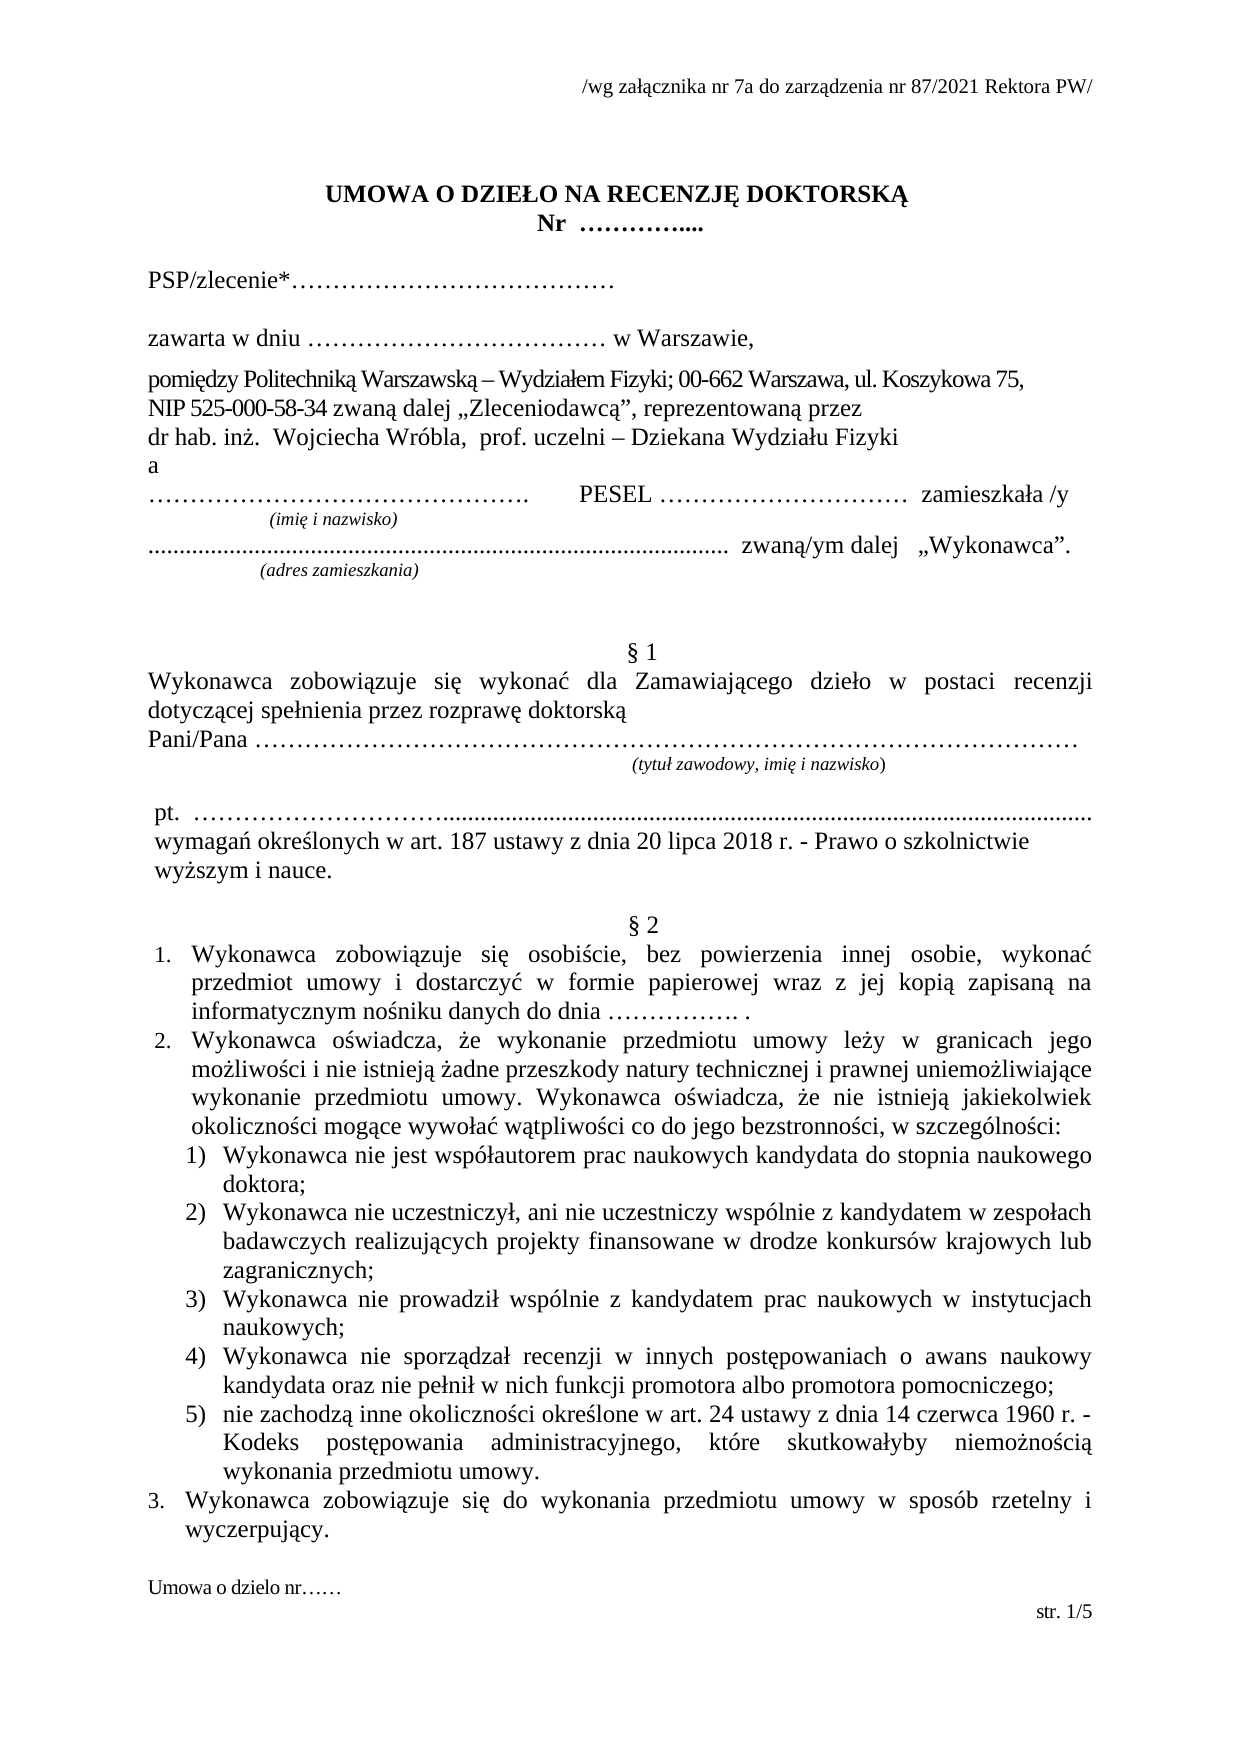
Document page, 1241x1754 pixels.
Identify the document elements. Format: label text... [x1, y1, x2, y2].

text pt. …………………………........................................................................................................ wymagań określonych w art. 187 ustawy z dnia 20 lipca 2018 r. - Prawo o szkolnictwie wyższym i nauce. [154, 797, 1093, 883]
subtitle PSP/zlecenie*………………………………… [148, 266, 1093, 294]
text § 1 [154, 637, 1093, 666]
list Wykonawca zobowiązuje się do wykonania przedmiotu umowy w sposób rzetelny i wyczerpujący. [148, 1485, 1093, 1542]
text ............................................................................................. zwaną/ym dalej „Wykonawca”. [148, 530, 1093, 558]
text (imię i nazwisko) [148, 508, 1093, 530]
text (tytuł zawodowy, imię i nazwisko) [523, 752, 1093, 774]
text Pani/Pana ……………………………………………………………………………………… [148, 724, 1093, 752]
text Wykonawca zobowiązuje się wykonać dla Zamawiającego dzieło w postaci recenzji dotyczącej spełnienia przez rozprawę doktorską [148, 666, 1093, 724]
subtitle UMOWA O DZIEŁO NA RECENZJĘ DOKTORSKĄ [148, 179, 1093, 208]
list Wykonawca oświadcza, że wykonanie przedmiotu umowy leży w granicach jego możliwości i nie istnieją żadne przeszkody natury technicznej i prawnej uniemożliwiające wykonanie przedmiotu umowy. Wykonawca oświadcza, że nie istnieją jakiekolwiek okoliczności mogące wywołać wątpliwości co do jego bezstronności, w szczególności: [154, 1025, 1093, 1140]
text pomiędzy Politechniką Warszawską – Wydziałem Fizyki; 00-662 Warszawa, ul. Koszykowa 75, NIP 525-000-58-34 zwaną dalej „Zleceniodawcą”, reprezentowaną przez dr hab. inż. Wojciecha Wróbla, prof. uczelni – Dziekana Wydziału Fizyki [148, 364, 1093, 451]
text (adres zamieszkania) [148, 558, 1093, 580]
list Wykonawca nie uczestniczył, ani nie uczestniczy wspólnie z kandydatem w zespołach badawczych realizujących projekty finansowane w drodze konkursów krajowych lub zagranicznych; [185, 1197, 1093, 1284]
text a [148, 451, 1093, 479]
text zawarta w dniu ……………………………… w Warszawie, [148, 323, 1093, 352]
list Wykonawca nie sporządzał recenzji w innych postępowaniach o awans naukowy kandydata oraz nie pełnił w nich funkcji promotora albo promotora pomocniczego; [185, 1341, 1093, 1399]
subtitle Nr ………….... [148, 208, 1093, 237]
text ………………………………………. PESEL ………………………… zamieszkała /y [148, 479, 1093, 508]
list nie zachodzą inne okoliczności określone w art. 24 ustawy z dnia 14 czerwca 1960 r. - Kodeks postępowania administracyjnego, które skutkowałyby niemożnością wykonania przedmiotu umowy. [185, 1399, 1093, 1485]
list Wykonawca nie prowadził wspólnie z kandydatem prac naukowych w instytucjach naukowych; [185, 1284, 1093, 1341]
list Wykonawca nie jest współautorem prac naukowych kandydata do stopnia naukowego doktora; [185, 1140, 1093, 1197]
list Wykonawca zobowiązuje się osobiście, bez powierzenia innej osobie, wykonać przedmiot umowy i dostarczyć w formie papierowej wraz z jej kopią zapisaną na informatycznym nośniku danych do dnia ……………. . [154, 939, 1093, 1025]
text § 2 [148, 910, 1093, 939]
